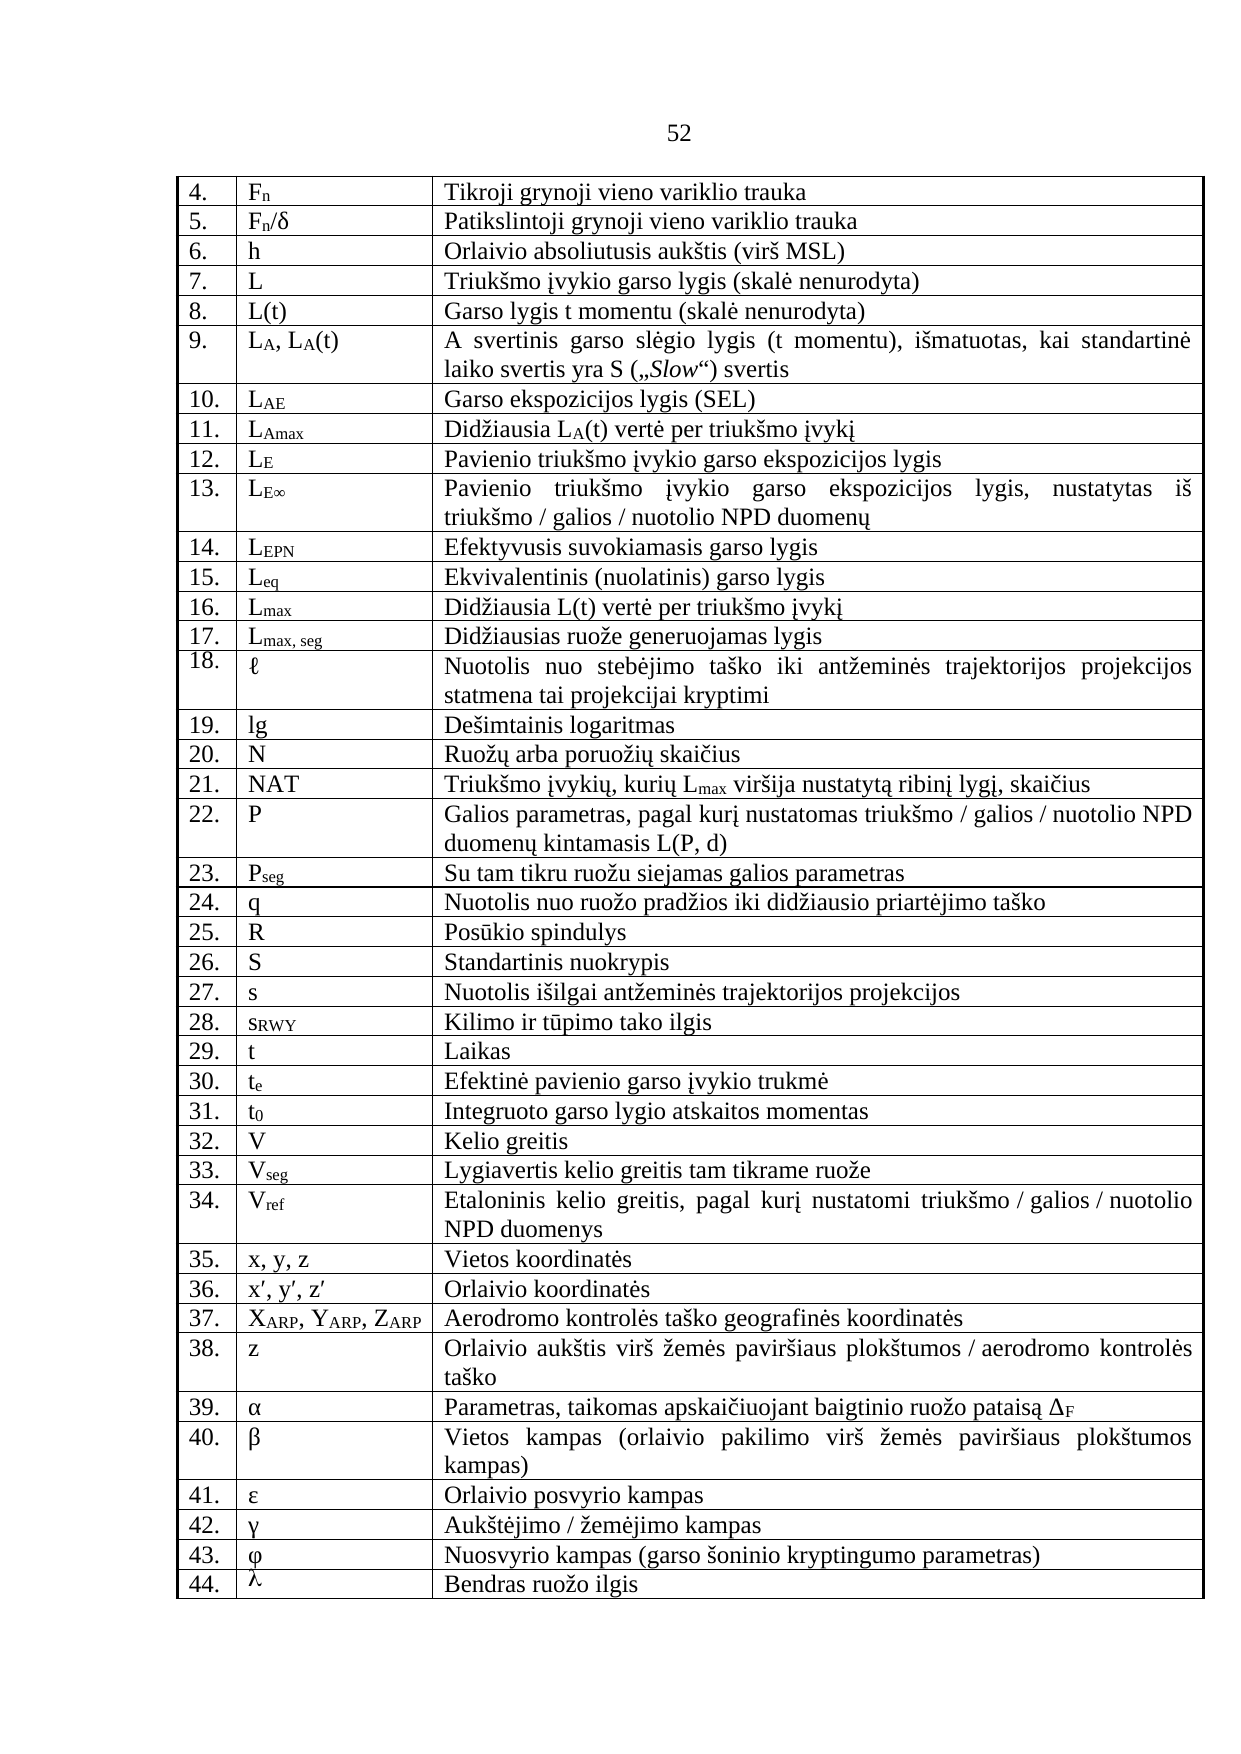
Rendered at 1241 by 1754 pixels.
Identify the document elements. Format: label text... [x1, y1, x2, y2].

table_cell ℓ [237, 651, 432, 709]
table_cell 28. [179, 1007, 236, 1035]
table_cell te [237, 1066, 432, 1095]
table_cell Posūkio spindulys [433, 917, 1202, 946]
table_cell 38. [179, 1333, 236, 1391]
table_cell Bendras ruožo ilgis [433, 1570, 1202, 1598]
table_cell Lmax, seg [237, 621, 432, 650]
table_cell Vietos kampas (orlaivio pakilimo virš žemės paviršiaus plokštumos kampas) [433, 1422, 1202, 1479]
table_cell XARP, YARP, ZARP [237, 1304, 432, 1332]
table_cell P [237, 799, 432, 857]
table_cell 15. [179, 562, 236, 591]
table_cell Patikslintoji grynoji vieno variklio trauka [433, 206, 1202, 235]
table_cell LA, LA(t) [237, 326, 432, 383]
table_cell 11. [179, 414, 236, 443]
table_cell Fn [237, 177, 432, 205]
table_cell lg [237, 710, 432, 738]
table_cell Nuotolis išilgai antžeminės trajektorijos projekcijos [433, 977, 1202, 1006]
table_cell 40. [179, 1422, 236, 1479]
table_cell 39. [179, 1392, 236, 1421]
table_cell s [237, 977, 432, 1006]
table_cell 34. [179, 1185, 236, 1243]
table_cell 5. [179, 206, 236, 235]
table_cell  [179, 651, 236, 709]
table_cell β [237, 1422, 432, 1479]
table_cell z [237, 1333, 432, 1391]
table_cell Efektinė pavienio garso įvykio trukmė [433, 1066, 1202, 1095]
table_cell Nuotolis nuo ruožo pradžios iki didžiausio priartėjimo taško [433, 888, 1202, 916]
table_cell 25. [179, 917, 236, 946]
table_cell Dešimtainis logaritmas [433, 710, 1202, 738]
table_cell LAmax [237, 414, 432, 443]
table_cell Lmax [237, 592, 432, 620]
table_cell sRWY [237, 1007, 432, 1035]
table_cell Triukšmo įvykio garso lygis (skalė nenurodyta) [433, 266, 1202, 295]
table_cell 12. [179, 444, 236, 472]
table_cell t [237, 1036, 432, 1065]
table_cell Aukštėjimo / žemėjimo kampas [433, 1510, 1202, 1539]
table_cell Integruoto garso lygio atskaitos momentas [433, 1096, 1202, 1125]
table_cell Efektyvusis suvokiamasis garso lygis [433, 532, 1202, 561]
table_cell Laikas [433, 1036, 1202, 1065]
table_cell LAE [237, 384, 432, 413]
table_cell Su tam tikru ruožu siejamas galios parametras [433, 858, 1202, 886]
table_cell 22. [179, 799, 236, 857]
table_cell 31. [179, 1096, 236, 1125]
table_cell Pavienio triukšmo įvykio garso ekspozicijos lygis, nustatytas iš triukšmo / galios / nuotolio NPD duomenų [433, 474, 1202, 531]
table_cell 42. [179, 1510, 236, 1539]
table_cell φ [237, 1540, 432, 1568]
table_cell 9. [179, 326, 236, 383]
table_cell Standartinis nuokrypis [433, 947, 1202, 976]
table_cell Didžiausias ruože generuojamas lygis [433, 621, 1202, 650]
table_cell x′, y′, z′ [237, 1274, 432, 1302]
table_cell 44. [179, 1570, 236, 1598]
table_cell 30. [179, 1066, 236, 1095]
table_cell Ekvivalentinis (nuolatinis) garso lygis [433, 562, 1202, 591]
table_cell 33. [179, 1156, 236, 1184]
table_cell Orlaivio aukštis virš žemės paviršiaus plokštumos / aerodromo kontrolės taško [433, 1333, 1202, 1391]
table_cell 19. [179, 710, 236, 738]
table_cell NAT [237, 769, 432, 798]
table_cell Nuotolis nuo stebėjimo taško iki antžeminės trajektorijos projekcijos statmena tai projekcijai kryptimi [433, 651, 1202, 709]
table_cell Vref [237, 1185, 432, 1243]
table_cell t0 [237, 1096, 432, 1125]
table_cell x, y, z [237, 1244, 432, 1273]
table_cell Aerodromo kontrolės taško geografinės koordinatės [433, 1304, 1202, 1332]
table_cell Leq [237, 562, 432, 591]
table_cell LEPN [237, 532, 432, 561]
table_cell Parametras, taikomas apskaičiuojant baigtinio ruožo pataisą ΔF [433, 1392, 1202, 1421]
table_cell Ruožų arba poruožių skaičius [433, 740, 1202, 768]
table_cell 37. [179, 1304, 236, 1332]
table_cell 36. [179, 1274, 236, 1302]
table_cell A svertinis garso slėgio lygis (t momentu), išmatuotas, kai standartinė laiko svertis yra S („Slow“) svertis [433, 326, 1202, 383]
table_cell S [237, 947, 432, 976]
table_cell Pseg [237, 858, 432, 886]
table_cell 32. [179, 1126, 236, 1154]
table_cell Orlaivio posvyrio kampas [433, 1480, 1202, 1509]
table_cell Didžiausia L(t) vertė per triukšmo įvykį [433, 592, 1202, 620]
table_cell Kilimo ir tūpimo tako ilgis [433, 1007, 1202, 1035]
table_cell Fn/δ [237, 206, 432, 235]
table_cell Orlaivio koordinatės [433, 1274, 1202, 1302]
table_cell N [237, 740, 432, 768]
table_cell 13. [179, 474, 236, 531]
table_cell ε [237, 1480, 432, 1509]
table_cell h [237, 236, 432, 265]
table_cell Pavienio triukšmo įvykio garso ekspozicijos lygis [433, 444, 1202, 472]
table_cell Vseg [237, 1156, 432, 1184]
table_cell 20. [179, 740, 236, 768]
table_cell 7. [179, 266, 236, 295]
table_cell Kelio greitis [433, 1126, 1202, 1154]
table_cell Triukšmo įvykių, kurių Lmax viršija nustatytą ribinį lygį, skaičius [433, 769, 1202, 798]
table_cell 26. [179, 947, 236, 976]
table_cell R [237, 917, 432, 946]
table_cell α [237, 1392, 432, 1421]
table_cell 4. [179, 177, 236, 205]
table_cell L(t) [237, 296, 432, 324]
table_cell L [237, 266, 432, 295]
table_cell 21. [179, 769, 236, 798]
table_cell Garso lygis t momentu (skalė nenurodyta) [433, 296, 1202, 324]
table_cell 23. [179, 858, 236, 886]
table_cell LE∞ [237, 474, 432, 531]
table_cell Nuosvyrio kampas (garso šoninio kryptingumo parametras) [433, 1540, 1202, 1568]
table_cell 41. [179, 1480, 236, 1509]
table_cell Vietos koordinatės [433, 1244, 1202, 1273]
table_cell V [237, 1126, 432, 1154]
table_cell LE [237, 444, 432, 472]
table_cell q [237, 888, 432, 916]
table_cell 24. [179, 888, 236, 916]
table_cell 27. [179, 977, 236, 1006]
table_cell  [237, 1570, 432, 1598]
table_cell 43. [179, 1540, 236, 1568]
table_cell Didžiausia LA(t) vertė per triukšmo įvykį [433, 414, 1202, 443]
table_cell 8. [179, 296, 236, 324]
table_cell Lygiavertis kelio greitis tam tikrame ruože [433, 1156, 1202, 1184]
table_cell γ [237, 1510, 432, 1539]
table_cell Galios parametras, pagal kurį nustatomas triukšmo / galios / nuotolio NPD duomenų kintamasis L(P, d) [433, 799, 1202, 857]
table_cell Garso ekspozicijos lygis (SEL) [433, 384, 1202, 413]
table_cell 16. [179, 592, 236, 620]
table_cell 35. [179, 1244, 236, 1273]
table_cell Tikroji grynoji vieno variklio trauka [433, 177, 1202, 205]
table_cell Etaloninis kelio greitis, pagal kurį nustatomi triukšmo / galios / nuotolio NPD duomenys [433, 1185, 1202, 1243]
table_cell 14. [179, 532, 236, 561]
table_cell Orlaivio absoliutusis aukštis (virš MSL) [433, 236, 1202, 265]
table_cell 17. [179, 621, 236, 650]
table_cell 10. [179, 384, 236, 413]
table_cell 29. [179, 1036, 236, 1065]
table_cell 6. [179, 236, 236, 265]
